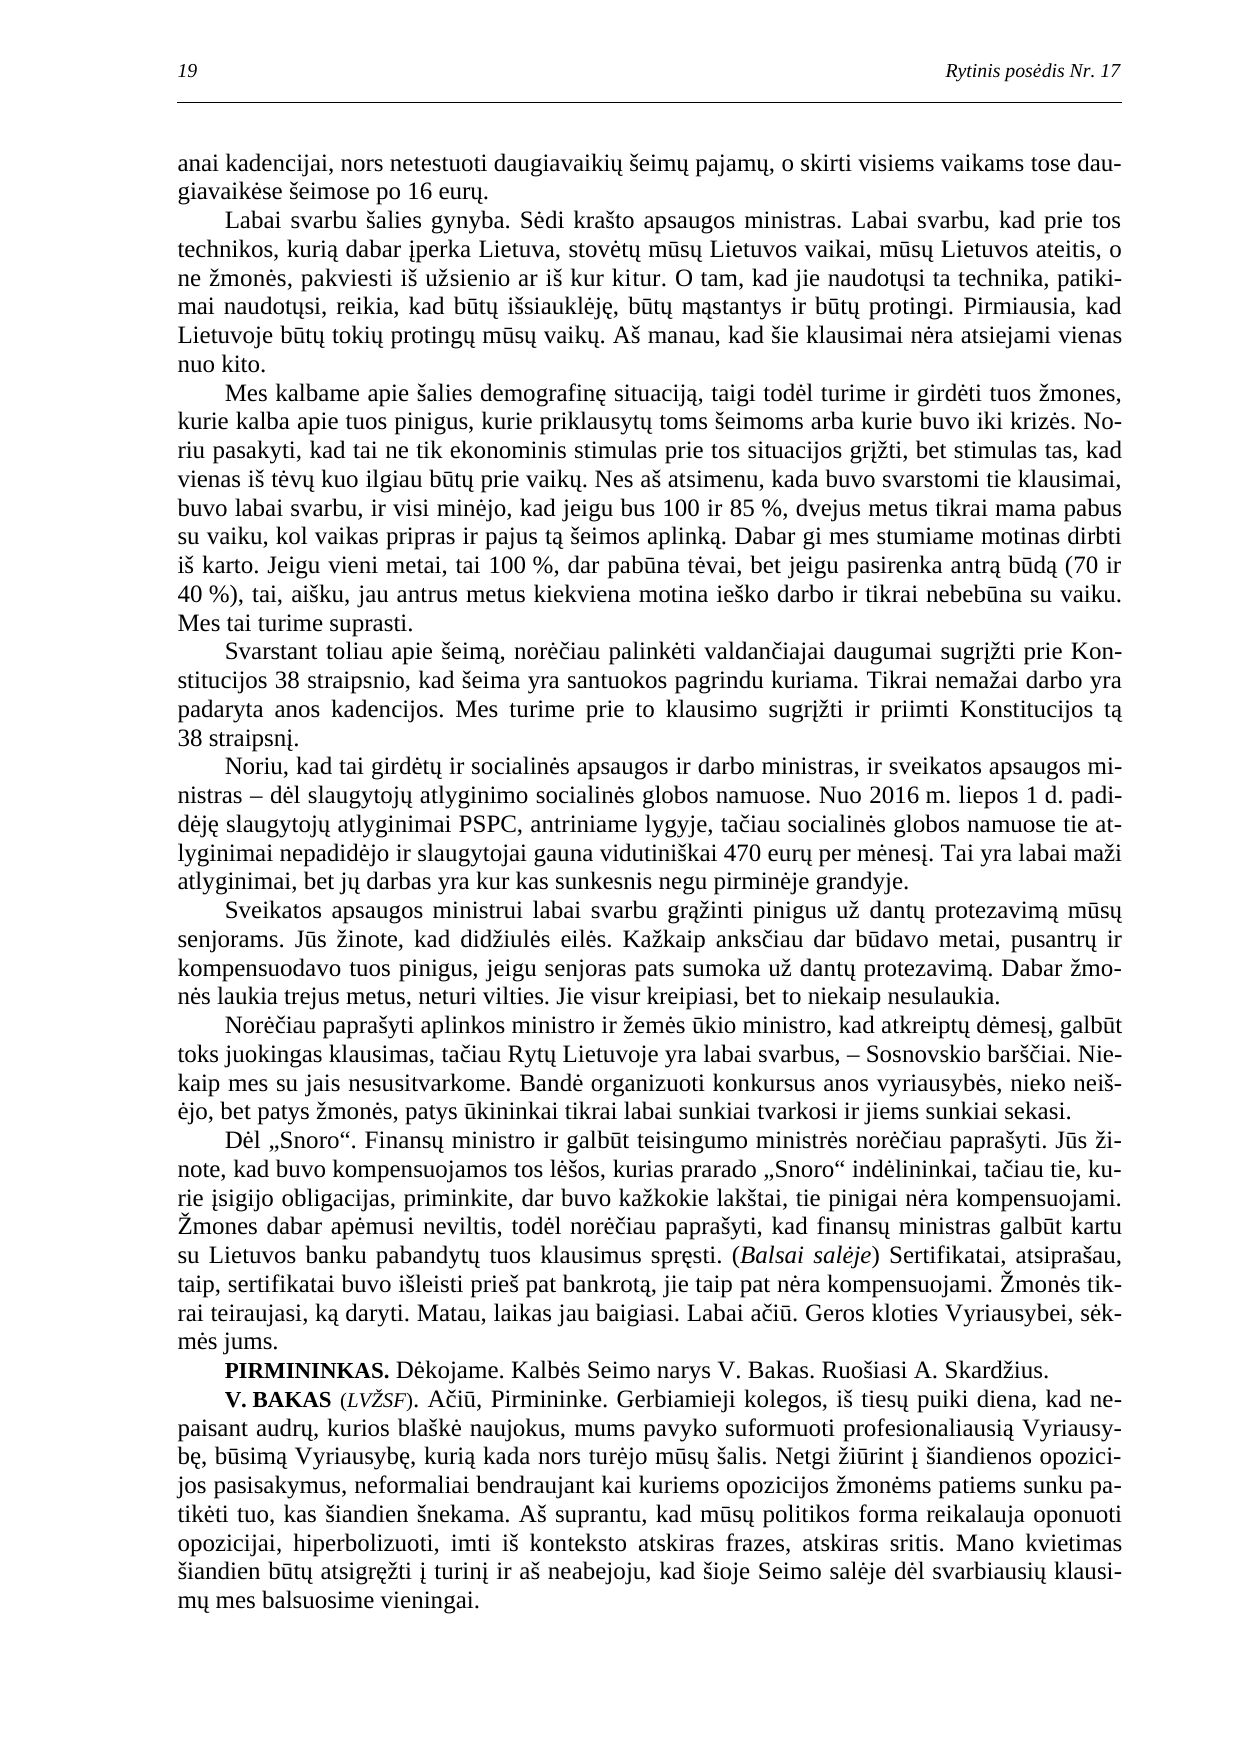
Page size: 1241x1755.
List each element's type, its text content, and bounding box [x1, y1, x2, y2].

text No­rė­čiau pa­pra­šy­ti ap­lin­kos mi­nist­ro ir že­mės ūkio mi­nist­ro, kad at­kreip­tų dė­me­sį, gal­būt toks juo­kin­gas klau­si­mas, ta­čiau Ry­tų Lie­tu­vo­je yra la­bai svar­bus, – Sos­nov­skio barš­čiai. Nie­kaip mes su jais nesu­si­tvar­ko­me. Ban­dė or­ga­ni­zuo­ti kon­kur­sus anos vy­riau­sy­bės, nie­ko ne­iš­ėjo, bet pa­tys žmo­nės, pa­tys ūki­nin­kai tik­rai la­bai sun­kiai tvar­ko­si ir jiems sun­kiai se­ka­si. [177, 1010, 1122, 1125]
text La­bai svar­bu ša­lies gy­ny­ba. Sė­di kraš­to ap­sau­gos mi­nist­ras. La­bai svar­bu, kad prie tos tech­ni­kos, ku­rią da­bar įper­ka Lie­tu­va, sto­vė­tų mū­sų Lie­tu­vos vai­kai, mū­sų Lie­tu­vos at­ei­tis, o ne žmo­nės, pa­kvies­ti iš už­sie­nio ar iš kur ki­tur. O tam, kad jie nau­do­tų­si ta tech­ni­ka, pa­ti­ki­mai nau­do­tų­si, rei­kia, kad bū­tų iš­si­auk­lė­ję, bū­tų mąs­tan­tys ir bū­tų pro­tin­gi. Pir­miau­sia, kad Lie­tu­vo­je bū­tų to­kių pro­tin­gų mū­sų vai­kų. Aš ma­nau, kad šie klau­si­mai nė­ra at­sie­ja­mi vie­nas nuo ki­to. [177, 205, 1122, 378]
text Svars­tant to­liau apie šei­mą, no­rė­čiau pa­lin­kė­ti val­dan­čia­jai dau­gu­mai su­grįž­ti prie Kon­sti­tu­ci­jos 38 straips­nio, kad šei­ma yra san­tuo­kos pa­grin­du ku­ria­ma. Tik­rai ne­ma­žai dar­bo yra pa­da­ry­ta anos ka­den­ci­jos. Mes tu­ri­me prie to klau­si­mo su­grįž­ti ir pri­im­ti Kon­sti­tu­ci­jos tą 38 straips­nį. [177, 636, 1122, 751]
text Dėl „Sno­ro“. Fi­nan­sų mi­nist­ro ir gal­būt tei­sin­gu­mo mi­nist­rės no­rė­čiau pa­pra­šy­ti. Jūs ži­no­te, kad bu­vo kom­pen­suo­ja­mos tos lė­šos, ku­rias pra­ra­do „Sno­ro“ in­dė­li­nin­kai, ta­čiau tie, ku­rie įsi­gi­jo ob­li­ga­ci­jas, pri­min­ki­te, dar bu­vo kaž­ko­kie lakš­tai, tie pi­ni­gai nė­ra kom­pen­suo­ja­mi. Žmo­nes da­bar apė­mu­si ne­vil­tis, to­dėl no­rė­čiau pa­pra­šy­ti, kad fi­nan­sų mi­nist­ras gal­būt kar­tu su Lie­tu­vos ban­ku pa­ban­dy­tų tuos klau­si­mus spręs­ti. (Bal­sai sa­lė­je) Ser­ti­fi­ka­tai, at­si­pra­šau, taip, ser­ti­fi­ka­tai bu­vo iš­leis­ti prieš pat ban­kro­tą, jie taip pat nė­ra kom­pen­suo­ja­mi. Žmo­nės tik­rai tei­rau­ja­si, ką da­ry­ti. Ma­tau, lai­kas jau bai­gia­si. La­bai ačiū. Ge­ros klo­ties Vy­riau­sy­bei, sėk­mės jums. [177, 1125, 1122, 1355]
text PIRMININKAS. Dė­ko­ja­me. Kal­bės Sei­mo na­rys V. Ba­kas. Ruo­šia­si A. Skar­džius. [177, 1355, 1122, 1384]
text Svei­ka­tos ap­sau­gos mi­nist­rui la­bai svar­bu grą­žin­ti pi­ni­gus už dan­tų pro­te­za­vi­mą mū­sų sen­jo­rams. Jūs ži­no­te, kad di­džiu­lės ei­lės. Kaž­kaip anks­čiau dar bū­da­vo me­tai, pus­an­trų ir kom­pen­suo­da­vo tuos pi­ni­gus, jei­gu sen­jo­ras pats su­mo­ka už dan­tų pro­te­za­vi­mą. Da­bar žmo­nės lau­kia tre­jus me­tus, ne­tu­ri vil­ties. Jie vi­sur krei­pia­si, bet to nie­kaip ne­su­lau­kia. [177, 895, 1122, 1010]
text Mes kal­ba­me apie ša­lies de­mo­gra­finę si­tu­a­ci­ją, tai­gi to­dėl tu­ri­me ir gir­dė­ti tuos žmo­nes, ku­rie kal­ba apie tuos pi­ni­gus, ku­rie pri­klau­sy­tų toms šei­moms ar­ba ku­rie bu­vo iki kri­zės. No­riu pa­sa­ky­ti, kad tai ne tik eko­no­mi­nis sti­mu­las prie tos si­tu­a­ci­jos grįž­ti, bet sti­mu­las tas, kad vie­nas iš tė­vų kuo il­giau bū­tų prie vai­kų. Nes aš at­si­me­nu, ka­da bu­vo svars­to­mi tie klau­si­mai, bu­vo la­bai svar­bu, ir vi­si mi­nė­jo, kad jei­gu bus 100 ir 85 %, dve­jus me­tus tik­rai ma­ma pa­bus su vai­ku, kol vai­kas pri­pras ir pa­jus tą šei­mos ap­lin­ką. Da­bar gi mes stu­mia­me mo­ti­nas dirb­ti iš kar­to. Jei­gu vie­ni me­tai, tai 100 %, dar pa­bū­na tė­vai, bet jei­gu pa­si­ren­ka an­trą bū­dą (70 ir 40 %), tai, aiš­ku, jau ant­rus me­tus kiek­vie­na mo­ti­na ieš­ko dar­bo ir tik­rai ne­be­bū­na su vai­ku. Mes tai tu­ri­me su­pras­ti. [177, 378, 1122, 636]
text No­riu, kad tai gir­dė­tų ir so­cia­li­nės ap­sau­gos ir dar­bo mi­nist­ras, ir svei­ka­tos ap­sau­gos mi­nist­ras – dėl slau­gy­to­jų at­ly­gi­ni­mo so­cia­li­nės glo­bos na­muo­se. Nuo 2016 m. lie­pos 1 d. pa­di­dė­ję slau­gy­to­jų at­ly­gi­ni­mai PSPC, ant­ri­nia­me ly­gy­je, ta­čiau so­cia­li­nės glo­bos na­muo­se tie at­ly­gi­ni­mai ne­pa­di­dė­jo ir slau­gy­to­jai gau­na vi­du­ti­niš­kai 470 eu­rų per mė­ne­sį. Tai yra la­bai ma­ži at­ly­gi­ni­mai, bet jų dar­bas yra kur kas sun­kes­nis ne­gu pir­mi­nė­je gran­dy­je. [177, 751, 1122, 895]
text V. BAKAS (LVŽSF). Ačiū, Pir­mi­nin­ke. Ger­bia­mie­ji ko­le­gos, iš tie­sų pui­ki die­na, kad ne­pai­sant aud­rų, ku­rios blaš­kė nau­jo­kus, mums pa­vy­ko su­for­muo­ti pro­fe­sio­na­liau­sią Vy­riau­sy­bę, bū­si­mą Vy­riau­sy­bę, ku­rią ka­da nors tu­rė­jo mū­sų ša­lis. Net­gi žiū­rint į šian­die­nos opo­zi­ci­jos pa­si­sa­ky­mus, ne­for­ma­liai ben­drau­jant kai ku­riems opo­zi­ci­jos žmo­nėms pa­tiems sun­ku pa­ti­kė­ti tuo, kas šian­dien šne­ka­ma. Aš su­pran­tu, kad mū­sų po­li­ti­kos for­ma rei­ka­lau­ja opo­nuo­ti opo­zi­ci­jai, hi­per­bo­li­zuo­ti, im­ti iš kon­teks­to at­ski­ras fra­zes, at­ski­ras sri­tis. Ma­no kvie­ti­mas šian­dien bū­tų at­si­gręž­ti į tu­ri­nį ir aš ne­abe­jo­ju, kad šio­je Sei­mo sa­lė­je dėl svar­biau­sių klau­si­mų mes bal­suo­si­me vie­nin­gai. [177, 1384, 1122, 1614]
text anai ka­den­ci­jai, nors ne­tes­tuo­ti dau­gia­vai­kių šei­mų pa­ja­mų, o skir­ti vi­siems vai­kams to­se dau­gia­vai­kė­se šei­mo­se po 16 eu­rų. [177, 148, 1122, 205]
